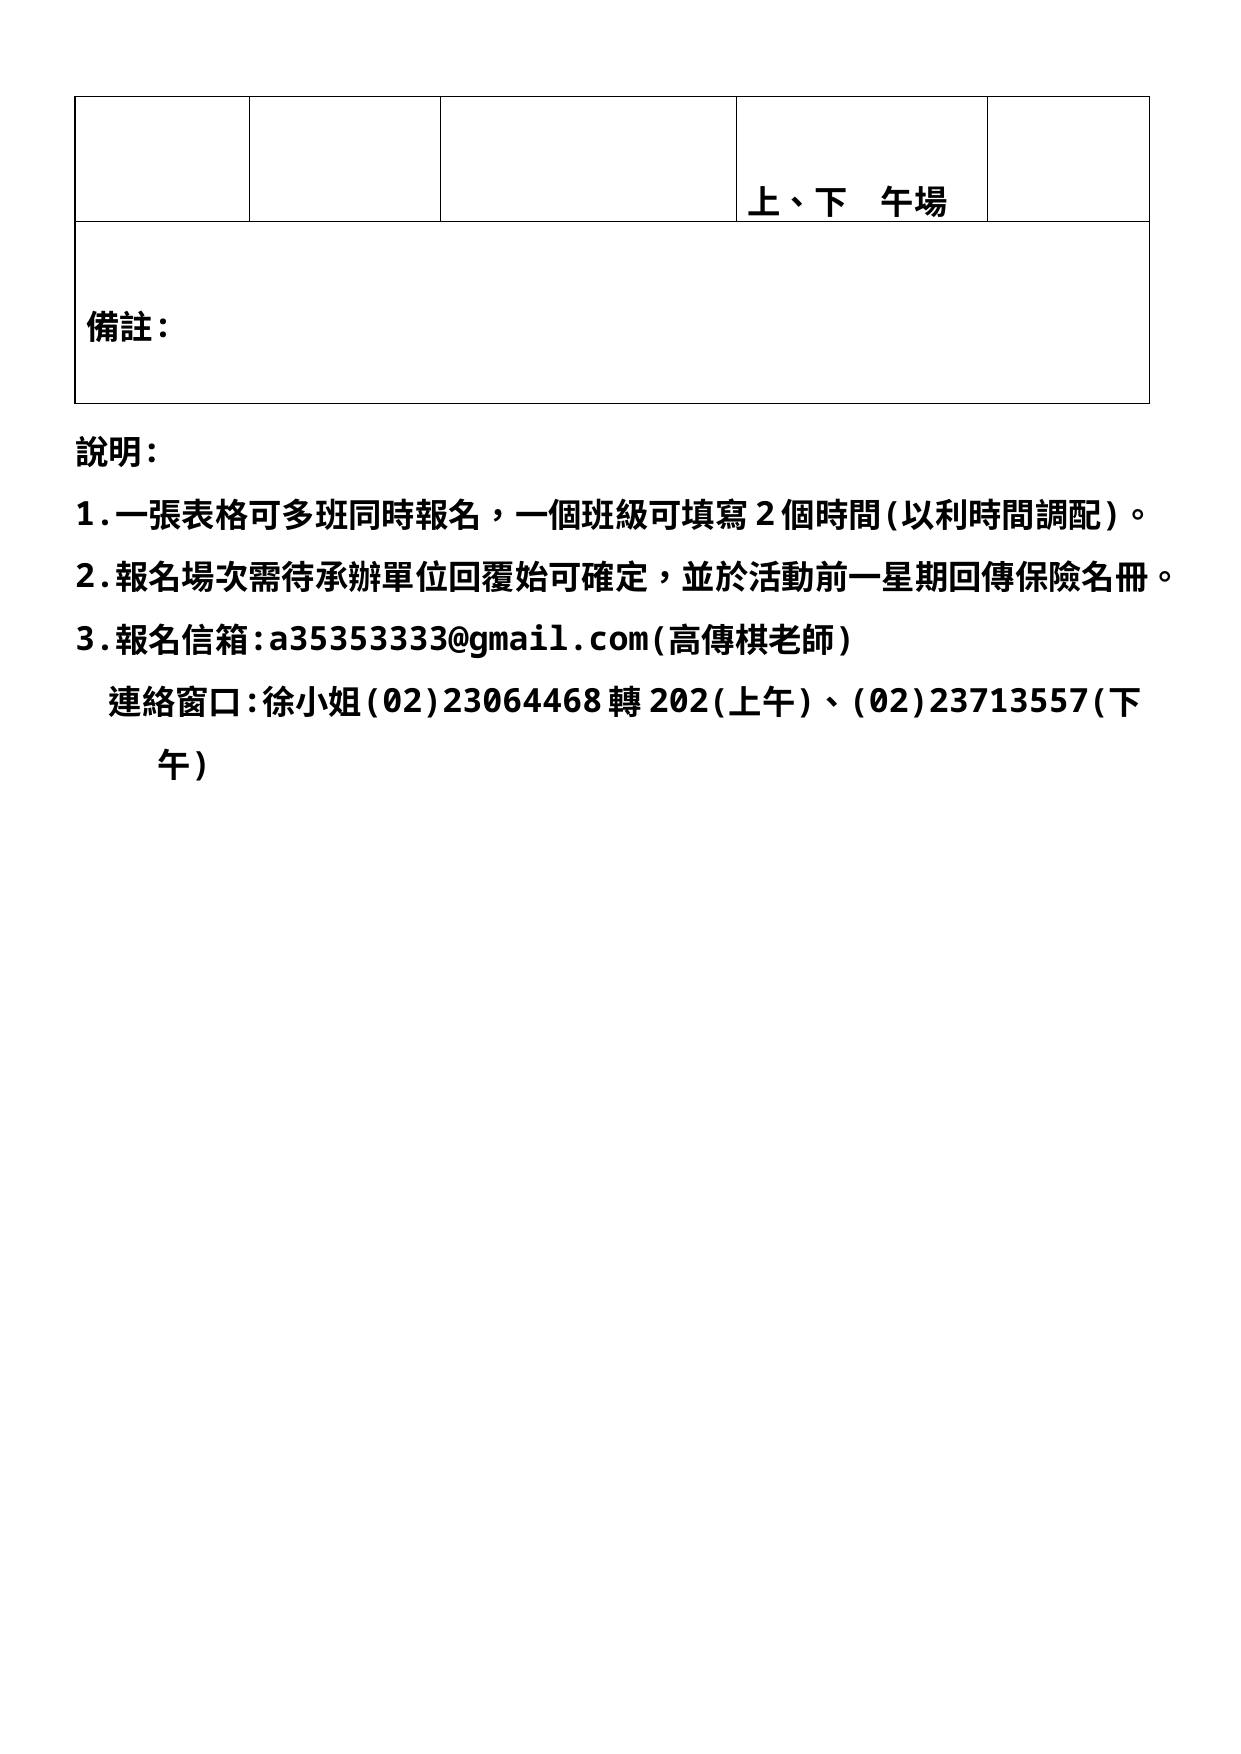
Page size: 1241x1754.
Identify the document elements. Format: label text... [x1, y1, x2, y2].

table_cell [988, 97, 1149, 221]
text 1.一張表格可多班同時報名，一個班級可填寫2個時間(以利時間調配)。 [75, 471, 1165, 533]
table_cell [441, 97, 736, 221]
table_cell 備註: [76, 222, 1149, 402]
text 連絡窗口:徐小姐(02)23064468轉202(上午)、(02)23713557(下午) [89, 658, 1165, 783]
text 說明: [75, 408, 1165, 471]
text 3.報名信箱:a35353333@gmail.com(高傳棋老師) [75, 596, 1165, 658]
table_cell 上、下 午場 [737, 97, 987, 221]
text 2.報名場次需待承辦單位回覆始可確定，並於活動前一星期回傳保險名冊。 [75, 533, 1165, 596]
table_cell [76, 97, 249, 221]
table_cell [250, 97, 440, 221]
